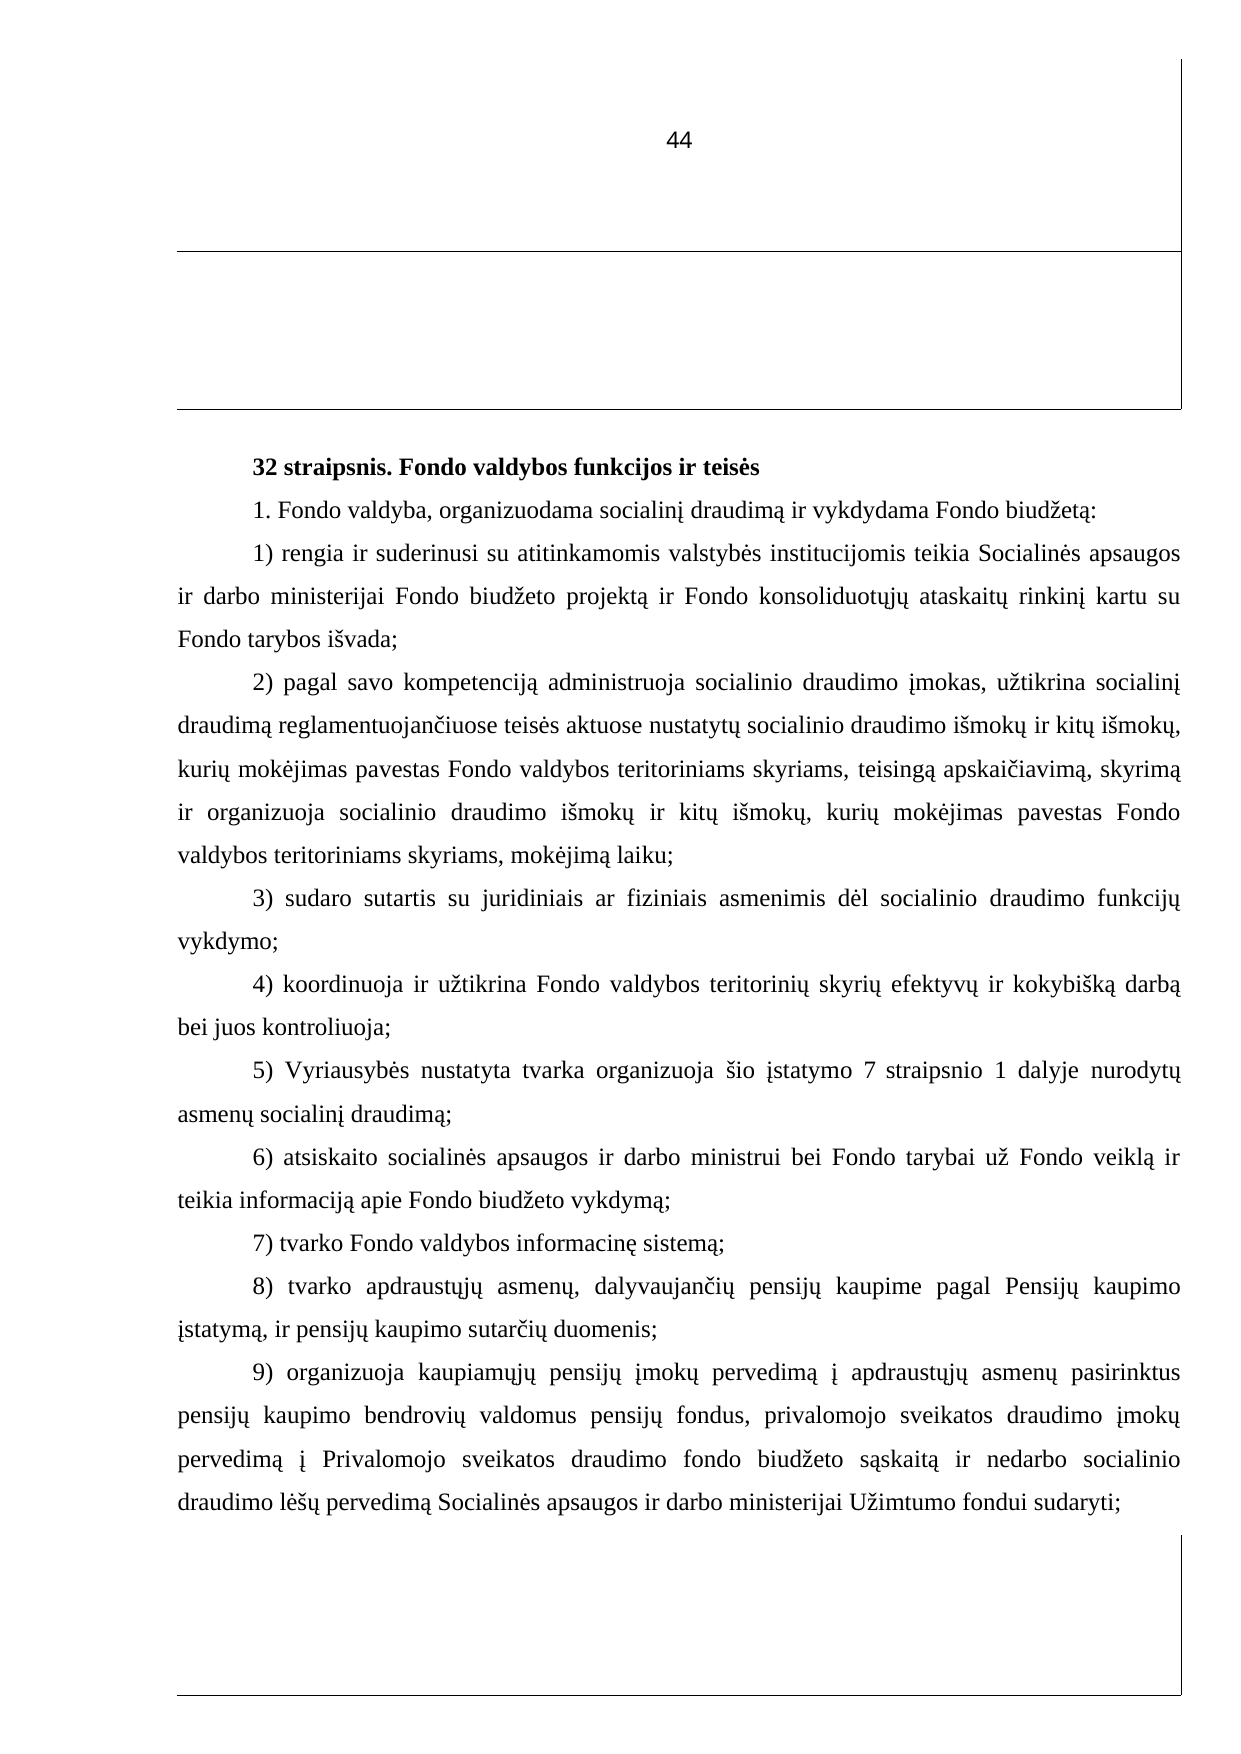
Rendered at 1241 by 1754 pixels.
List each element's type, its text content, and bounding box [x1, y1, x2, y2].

text 32 straipsnis. Fondo valdybos funkcijos ir teisės [252, 452, 1182, 481]
text 3) sudaro sutartis su juridiniais ar fiziniais asmenimis dėl socialinio draudimo funkcijų vykdymo; [177, 883, 1181, 955]
text 9) organizuoja kaupiamųjų pensijų įmokų pervedimą į apdraustųjų asmenų pasirinktus pensijų kaupimo bendrovių valdomus pensijų fondus, privalomojo sveikatos draudimo įmokų pervedimą į Privalomojo sveikatos draudimo fondo biudžeto sąskaitą ir nedarbo socialinio draudimo lėšų pervedimą Socialinės apsaugos ir darbo ministerijai Užimtumo fondui sudaryti; [177, 1357, 1181, 1516]
text 2) pagal savo kompetenciją administruoja socialinio draudimo įmokas, užtikrina socialinį draudimą reglamentuojančiuose teisės aktuose nustatytų socialinio draudimo išmokų ir kitų išmokų, kurių mokėjimas pavestas Fondo valdybos teritoriniams skyriams, teisingą apskaičiavimą, skyrimą ir organizuoja socialinio draudimo išmokų ir kitų išmokų, kurių mokėjimas pavestas Fondo valdybos teritoriniams skyriams, mokėjimą laiku; [177, 667, 1181, 869]
text 7) tvarko Fondo valdybos informacinę sistemą; [177, 1228, 1181, 1257]
text 5) Vyriausybės nustatyta tvarka organizuoja šio įstatymo 7 straipsnio 1 dalyje nurodytų asmenų socialinį draudimą; [177, 1056, 1181, 1127]
text 1. Fondo valdyba, organizuodama socialinį draudimą ir vykdydama Fondo biudžetą: [177, 495, 1181, 524]
text 8) tvarko apdraustųjų asmenų, dalyvaujančių pensijų kaupime pagal Pensijų kaupimo įstatymą, ir pensijų kaupimo sutarčių duomenis; [177, 1271, 1181, 1343]
text 4) koordinuoja ir užtikrina Fondo valdybos teritorinių skyrių efektyvų ir kokybišką darbą bei juos kontroliuoja; [177, 969, 1181, 1041]
text 1) rengia ir suderinusi su atitinkamomis valstybės institucijomis teikia Socialinės apsaugos ir darbo ministerijai Fondo biudžeto projektą ir Fondo konsoliduotųjų ataskaitų rinkinį kartu su Fondo tarybos išvada; [177, 538, 1181, 653]
text 6) atsiskaito socialinės apsaugos ir darbo ministrui bei Fondo tarybai už Fondo veiklą ir teikia informaciją apie Fondo biudžeto vykdymą; [177, 1142, 1181, 1214]
